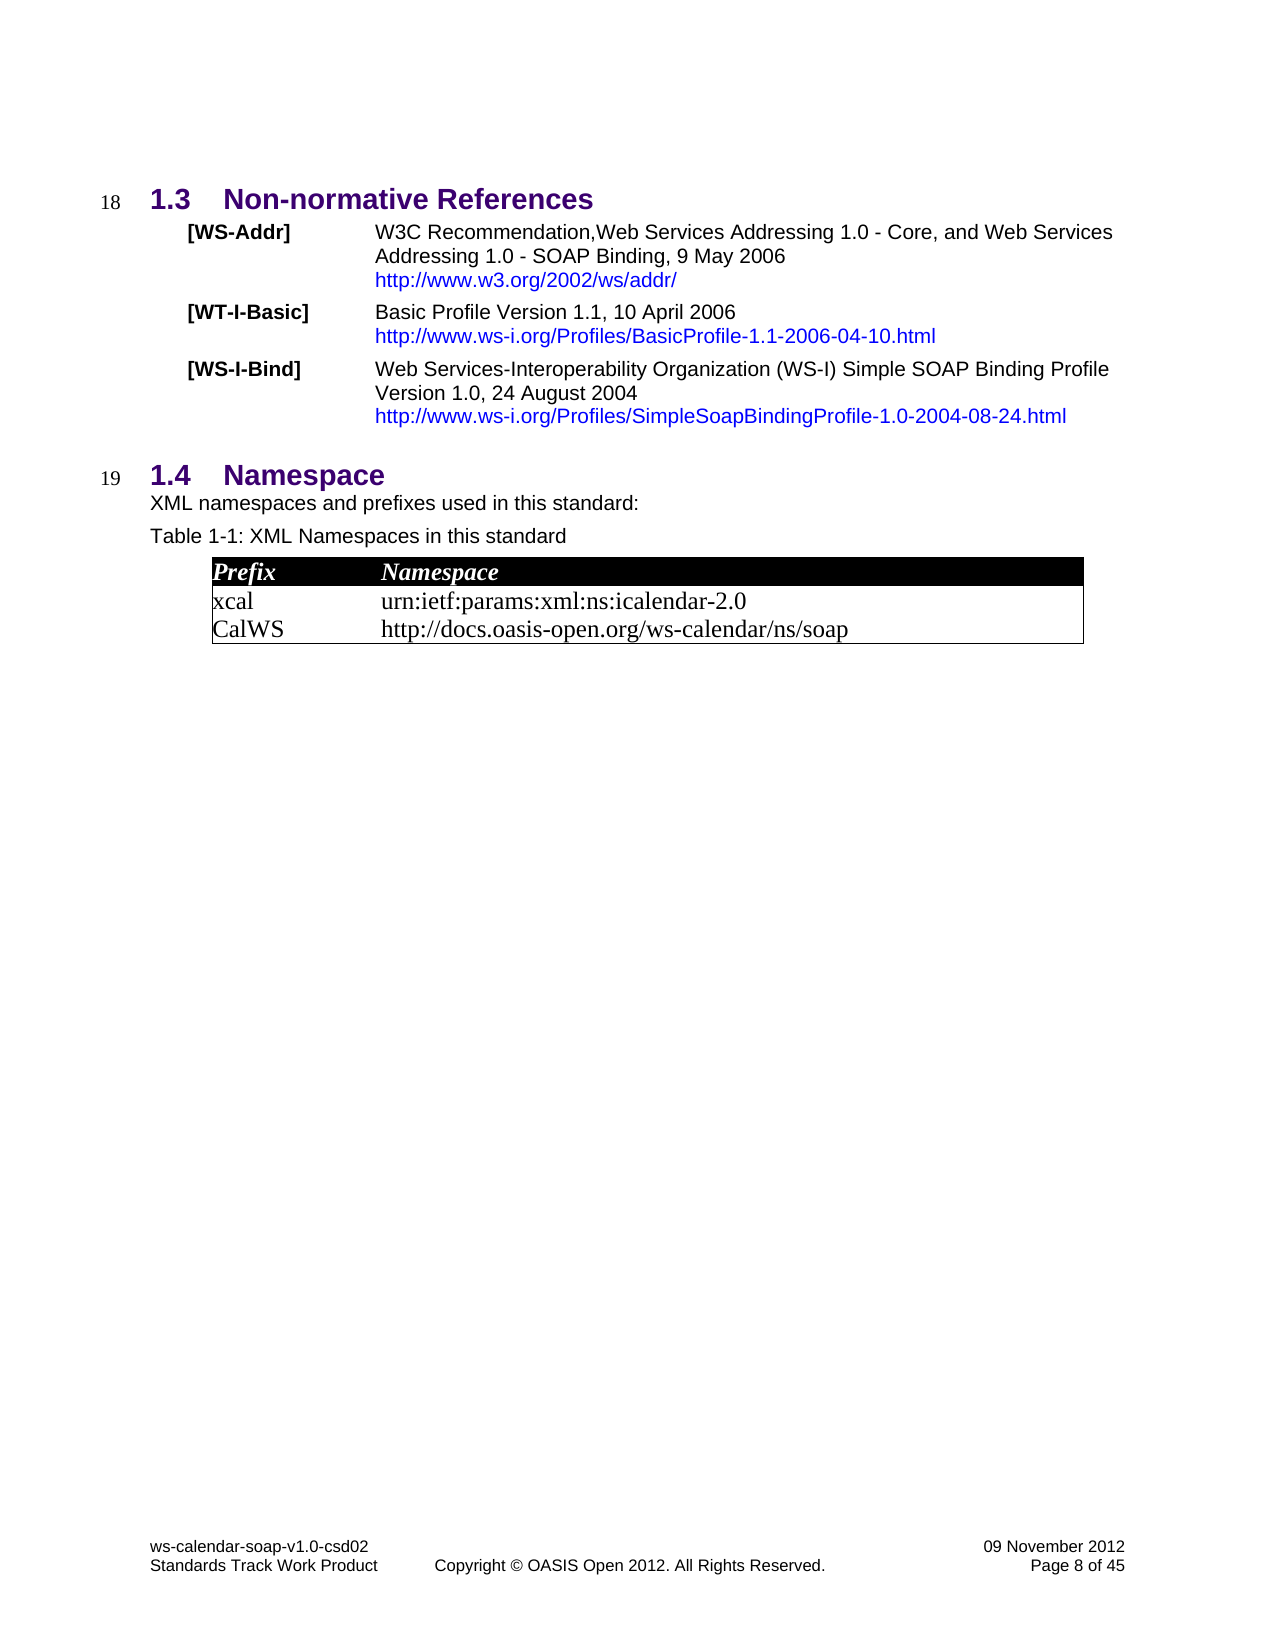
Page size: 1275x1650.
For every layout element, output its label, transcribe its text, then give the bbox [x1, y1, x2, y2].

text [WT-I-Basic] Basic Profile Version 1.1, 10 April 2006 http://www.ws-i.org/Profiles/BasicProfile-1.1-2006-04-10.html [187, 300, 1125, 348]
table_header Prefix [213, 558, 381, 586]
table_cell http://docs.oasis-open.org/ws-calendar/ns/soap [381, 615, 1083, 643]
text [WS-Addr] W3C Recommendation,Web Services Addressing 1.0 - Core, and Web Services Addressing 1.0 - SOAP Binding, 9 May 2006 http://www.w3.org/2002/ws/addr/ [187, 220, 1125, 292]
table_header Namespace [381, 558, 1083, 586]
text XML namespaces and prefixes used in this standard: [150, 491, 1125, 515]
subtitle Namespace [150, 457, 1125, 491]
subtitle Non-normative References [150, 182, 1125, 216]
text [WS-I-Bind] Web Services-Interoperability Organization (WS-I) Simple SOAP Binding Profile Version 1.0, 24 August 2004 http://www.ws-i.org/Profiles/SimpleSoapBindingProfile-1.0-2004-08-24.html [187, 356, 1125, 428]
table_cell urn:ietf:params:xml:ns:icalendar-2.0 [381, 586, 1083, 614]
table_cell CalWS [213, 615, 381, 643]
text Table 1‑1: XML Namespaces in this standard [150, 524, 1125, 548]
table_cell xcal [213, 586, 381, 614]
